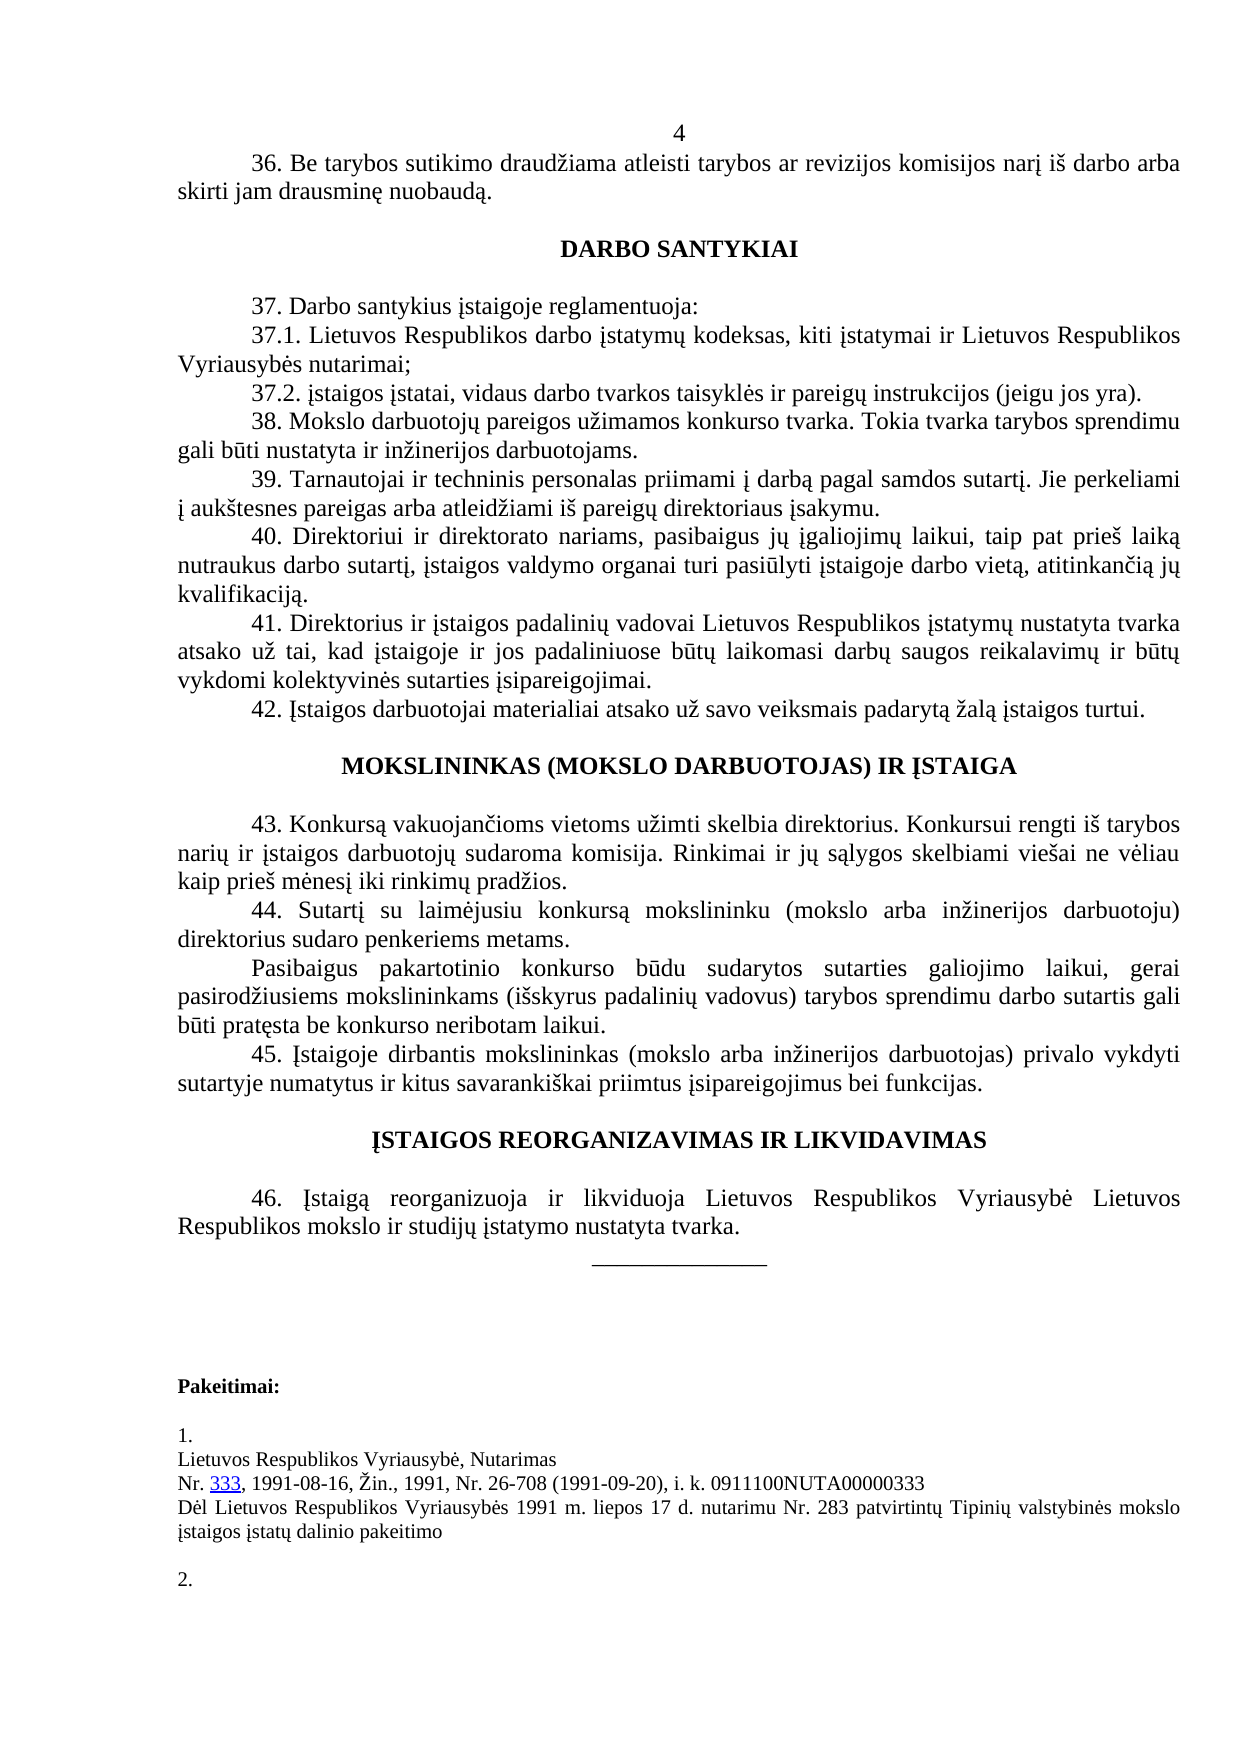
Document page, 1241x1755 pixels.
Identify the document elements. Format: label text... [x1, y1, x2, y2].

text 42. Įstaigos darbuotojai materialiai atsako už savo veiksmais padarytą žalą įstaigos turtui. [177, 694, 1181, 723]
text ______________ [177, 1240, 1181, 1269]
text Nr. 333, 1991-08-16, Žin., 1991, Nr. 26-708 (1991-09-20), i. k. 0911100NUTA00000333 [177, 1471, 1181, 1495]
text Pasibaigus pakartotinio konkurso būdu sudarytos sutarties galiojimo laikui, gerai pasirodžiusiems mokslininkams (išskyrus padalinių vadovus) tarybos sprendimu darbo sutartis gali būti pratęsta be konkurso neribotam laikui. [177, 953, 1181, 1039]
text MOKSLININKAS (MOKSLO DARBUOTOJAS) IR ĮSTAIGA [177, 751, 1181, 780]
text 1. [177, 1423, 1181, 1447]
text 2. [177, 1567, 1181, 1591]
text ĮSTAIGOS REORGANIZAVIMAS IR LIKVIDAVIMAS [177, 1125, 1181, 1154]
text 41. Direktorius ir įstaigos padalinių vadovai Lietuvos Respublikos įstatymų nustatyta tvarka atsako už tai, kad įstaigoje ir jos padaliniuose būtų laikomasi darbų saugos reikalavimų ir būtų vykdomi kolektyvinės sutarties įsipareigojimai. [177, 608, 1181, 694]
text 39. Tarnautojai ir techninis personalas priimami į darbą pagal samdos sutartį. Jie perkeliami į aukštesnes pareigas arba atleidžiami iš pareigų direktoriaus įsakymu. [177, 464, 1181, 521]
text 37.1. Lietuvos Respublikos darbo įstatymų kodeksas, kiti įstatymai ir Lietuvos Respublikos Vyriausybės nutarimai; [177, 320, 1181, 378]
text Pakeitimai: [177, 1374, 1181, 1398]
text 38. Mokslo darbuotojų pareigos užimamos konkurso tvarka. Tokia tvarka tarybos sprendimu gali būti nustatyta ir inžinerijos darbuotojams. [177, 406, 1181, 464]
text 37. Darbo santykius įstaigoje reglamentuoja: [177, 291, 1181, 320]
text 44. Sutartį su laimėjusiu konkursą mokslininku (mokslo arba inžinerijos darbuotoju) direktorius sudaro penkeriems metams. [177, 895, 1181, 953]
text 36. Be tarybos sutikimo draudžiama atleisti tarybos ar revizijos komisijos narį iš darbo arba skirti jam drausminę nuobaudą. [177, 148, 1181, 205]
text 37.2. įstaigos įstatai, vidaus darbo tvarkos taisyklės ir pareigų instrukcijos (jeigu jos yra). [177, 378, 1181, 406]
text 43. Konkursą vakuojančioms vietoms užimti skelbia direktorius. Konkursui rengti iš tarybos narių ir įstaigos darbuotojų sudaroma komisija. Rinkimai ir jų sąlygos skelbiami viešai ne vėliau kaip prieš mėnesį iki rinkimų pradžios. [177, 809, 1181, 895]
text 46. Įstaigą reorganizuoja ir likviduoja Lietuvos Respublikos Vyriausybė Lietuvos Respublikos mokslo ir studijų įstatymo nustatyta tvarka. [177, 1183, 1181, 1240]
text Lietuvos Respublikos Vyriausybė, Nutarimas [177, 1447, 1181, 1471]
text 45. Įstaigoje dirbantis mokslininkas (mokslo arba inžinerijos darbuotojas) privalo vykdyti sutartyje numatytus ir kitus savarankiškai priimtus įsipareigojimus bei funkcijas. [177, 1039, 1181, 1096]
text Dėl Lietuvos Respublikos Vyriausybės 1991 m. liepos 17 d. nutarimu Nr. 283 patvirtintų Tipinių valstybinės mokslo įstaigos įstatų dalinio pakeitimo [177, 1495, 1181, 1543]
text DARBO SANTYKIAI [177, 234, 1181, 263]
text 40. Direktoriui ir direktorato nariams, pasibaigus jų įgaliojimų laikui, taip pat prieš laiką nutraukus darbo sutartį, įstaigos valdymo organai turi pasiūlyti įstaigoje darbo vietą, atitinkančią jų kvalifikaciją. [177, 521, 1181, 608]
